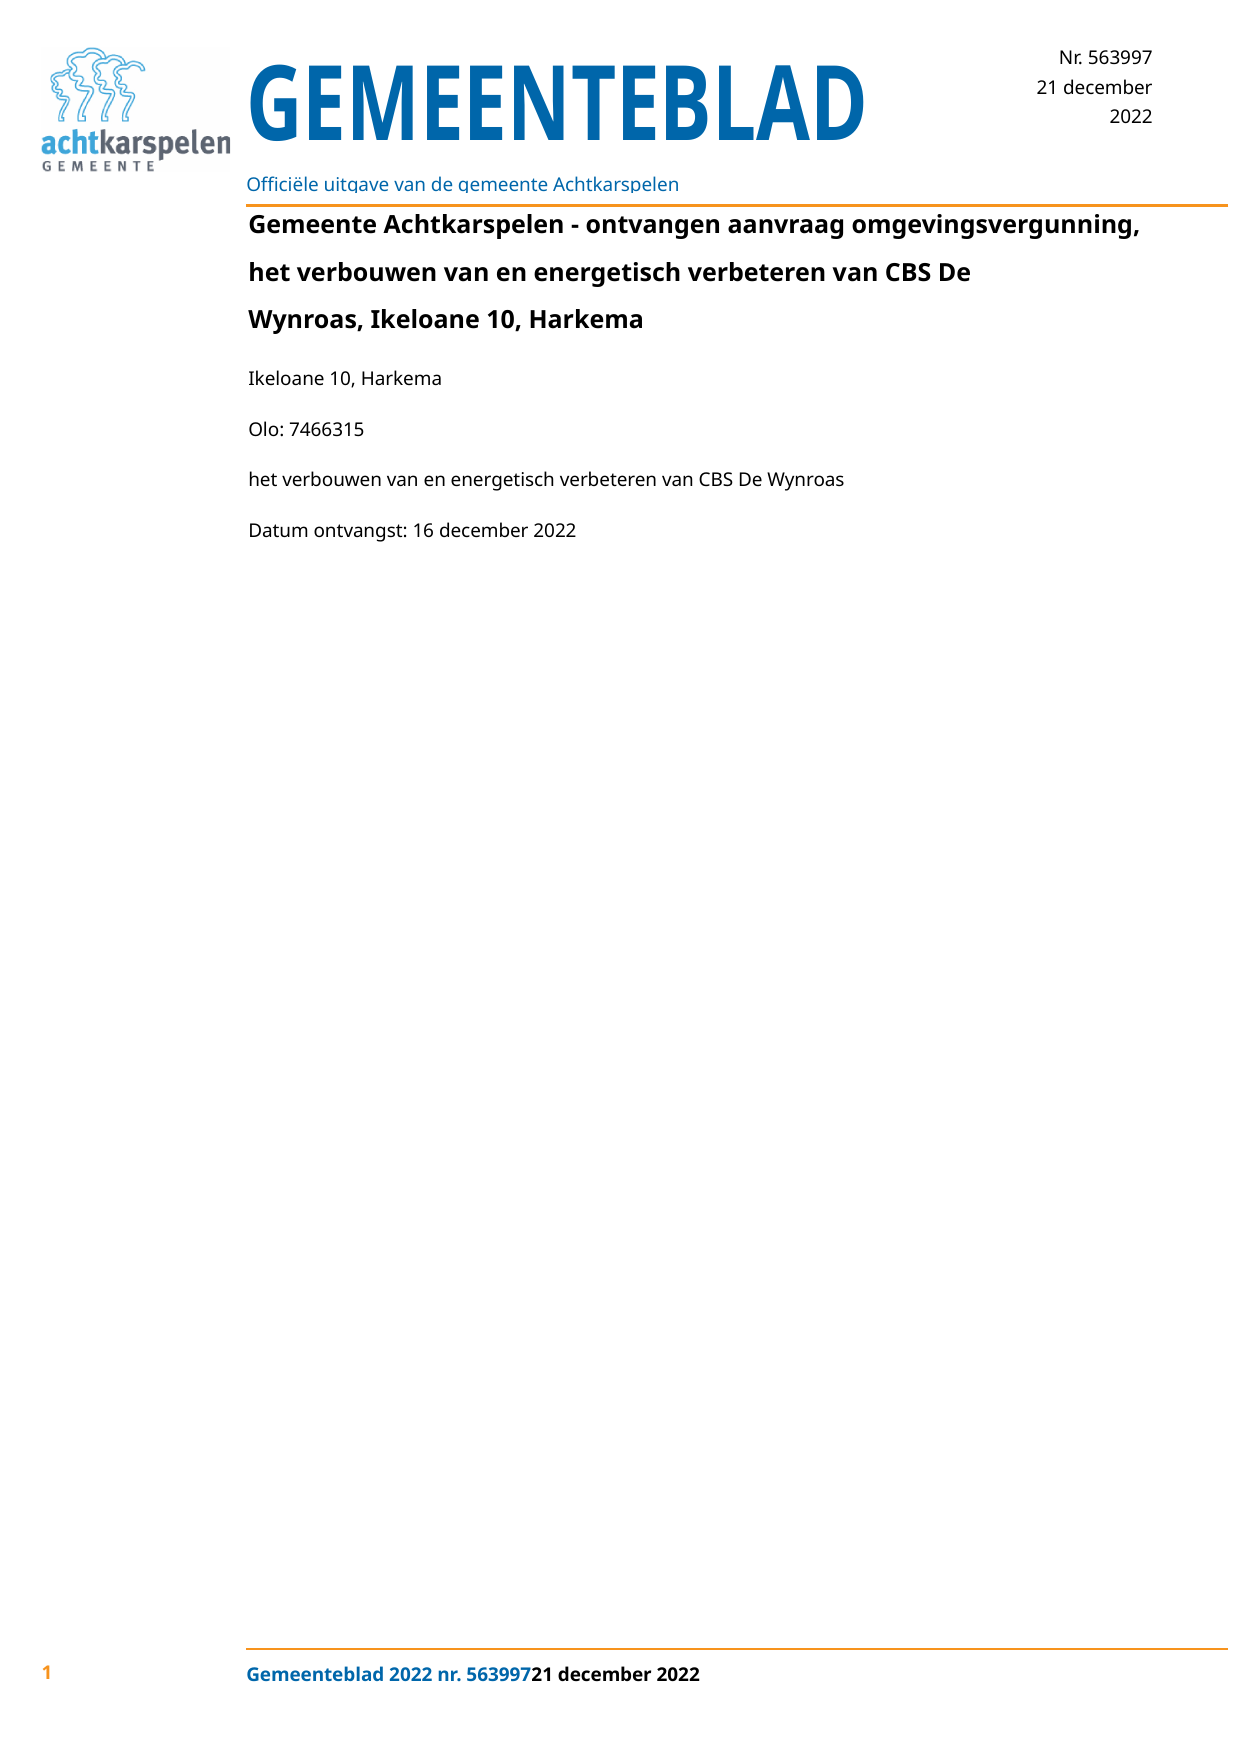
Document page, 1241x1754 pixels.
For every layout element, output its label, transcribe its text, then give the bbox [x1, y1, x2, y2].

text Datum ontvangst: 16 december 2022 [248, 517, 1152, 542]
text het verbouwen van en energetisch verbeteren van CBS De Wynroas [248, 466, 1152, 492]
text Ikeloane 10, Harkema [248, 366, 1152, 391]
text Olo: 7466315 [248, 416, 1152, 442]
picture [41, 47, 231, 172]
text Gemeente Achtkarspelen - ontvangen aanvraag omgevingsvergunning, het verbouwen van en energetisch verbeteren van CBS De Wynroas, Ikeloane 10, Harkema [248, 207, 1152, 336]
